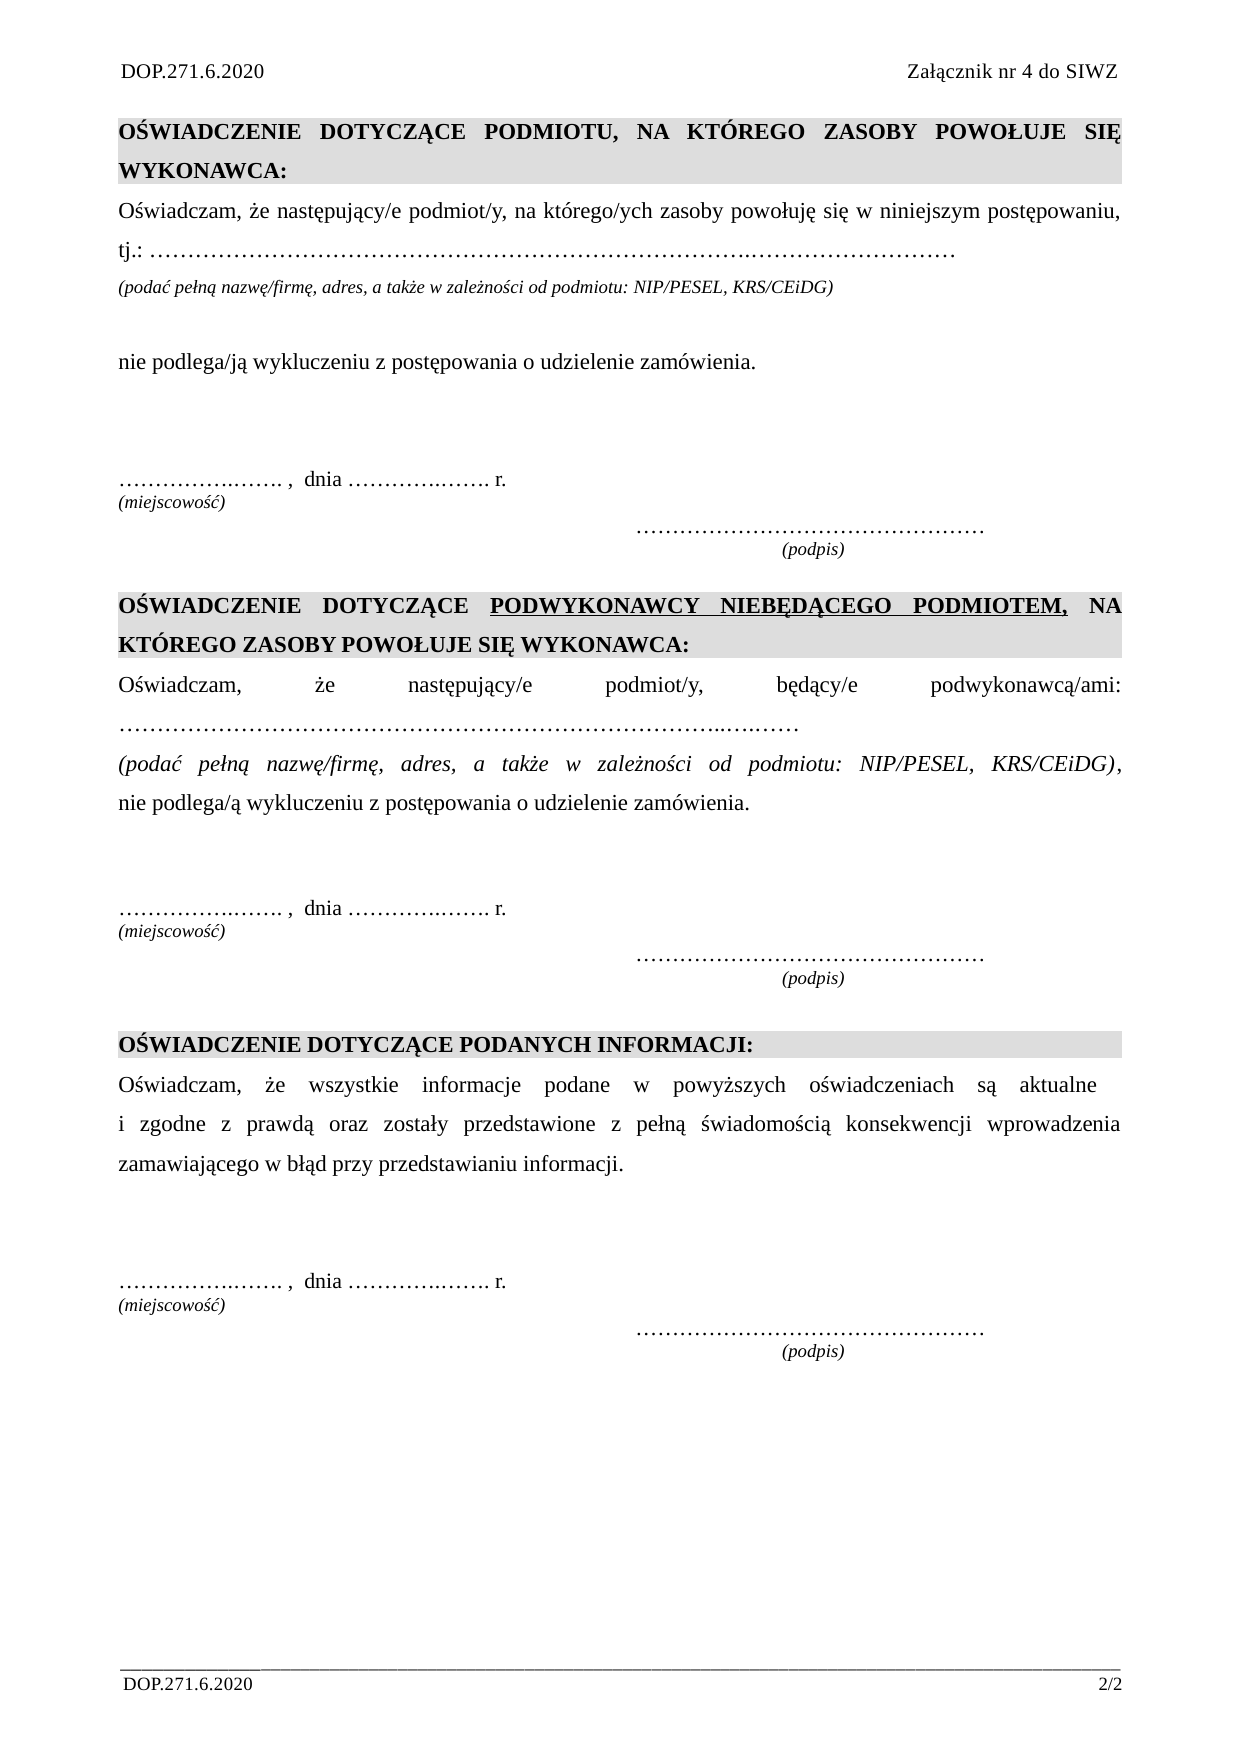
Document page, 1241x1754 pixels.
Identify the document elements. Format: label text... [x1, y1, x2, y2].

text Oświadczam, że następujący/e podmiot/y, będący/e podwykonawcą/ami: ……………………………………………………………………..….…… [118, 671, 1122, 737]
text (podpis) [708, 538, 1122, 560]
text (miejscowość) [118, 920, 1122, 941]
text OŚWIADCZENIE DOTYCZĄCE PODANYCH INFORMACJI: [118, 1031, 1122, 1058]
text (podać pełną nazwę/firmę, adres, a także w zależności od podmiotu: NIP/PESEL, KRS/CEiDG), nie podlega/ą wykluczeniu z postępowania o udzielenie zamówienia. [118, 750, 1122, 816]
text …………….……. , dnia ………….……. r. [118, 466, 1122, 491]
text ………………………………………… [118, 513, 1122, 538]
text …………….……. , dnia ………….……. r. [118, 1268, 1122, 1293]
text Oświadczam, że wszystkie informacje podane w powyższych oświadczeniach są aktualne i zgodne z prawdą oraz zostały przedstawione z pełną świadomością konsekwencji wprowadzenia zamawiającego w błąd przy przedstawianiu informacji. [118, 1071, 1122, 1176]
text (miejscowość) [118, 491, 1122, 513]
text (miejscowość) [118, 1293, 1122, 1315]
text (podpis) [708, 967, 1122, 988]
text OŚWIADCZENIE DOTYCZĄCE PODMIOTU, NA KTÓREGO ZASOBY POWOŁUJE SIĘ WYKONAWCA: [118, 118, 1122, 184]
text ………………………………………… [118, 941, 1122, 967]
text (podać pełną nazwę/firmę, adres, a także w zależności od podmiotu: NIP/PESEL, KRS/CEiDG) [118, 276, 1122, 297]
text …………….……. , dnia ………….……. r. [118, 895, 1122, 920]
text (podpis) [708, 1340, 1122, 1362]
text Oświadczam, że następujący/e podmiot/y, na którego/ych zasoby powołuję się w niniejszym postępowaniu, tj.: …………………………………………………………………….……………………… [118, 197, 1122, 263]
text OŚWIADCZENIE DOTYCZĄCE PODWYKONAWCY NIEBĘDĄCEGO PODMIOTEM, NA KTÓREGO ZASOBY POWOŁUJE SIĘ WYKONAWCA: [118, 592, 1122, 658]
text nie podlega/ją wykluczeniu z postępowania o udzielenie zamówienia. [118, 348, 1122, 374]
text ………………………………………… [118, 1315, 1122, 1340]
